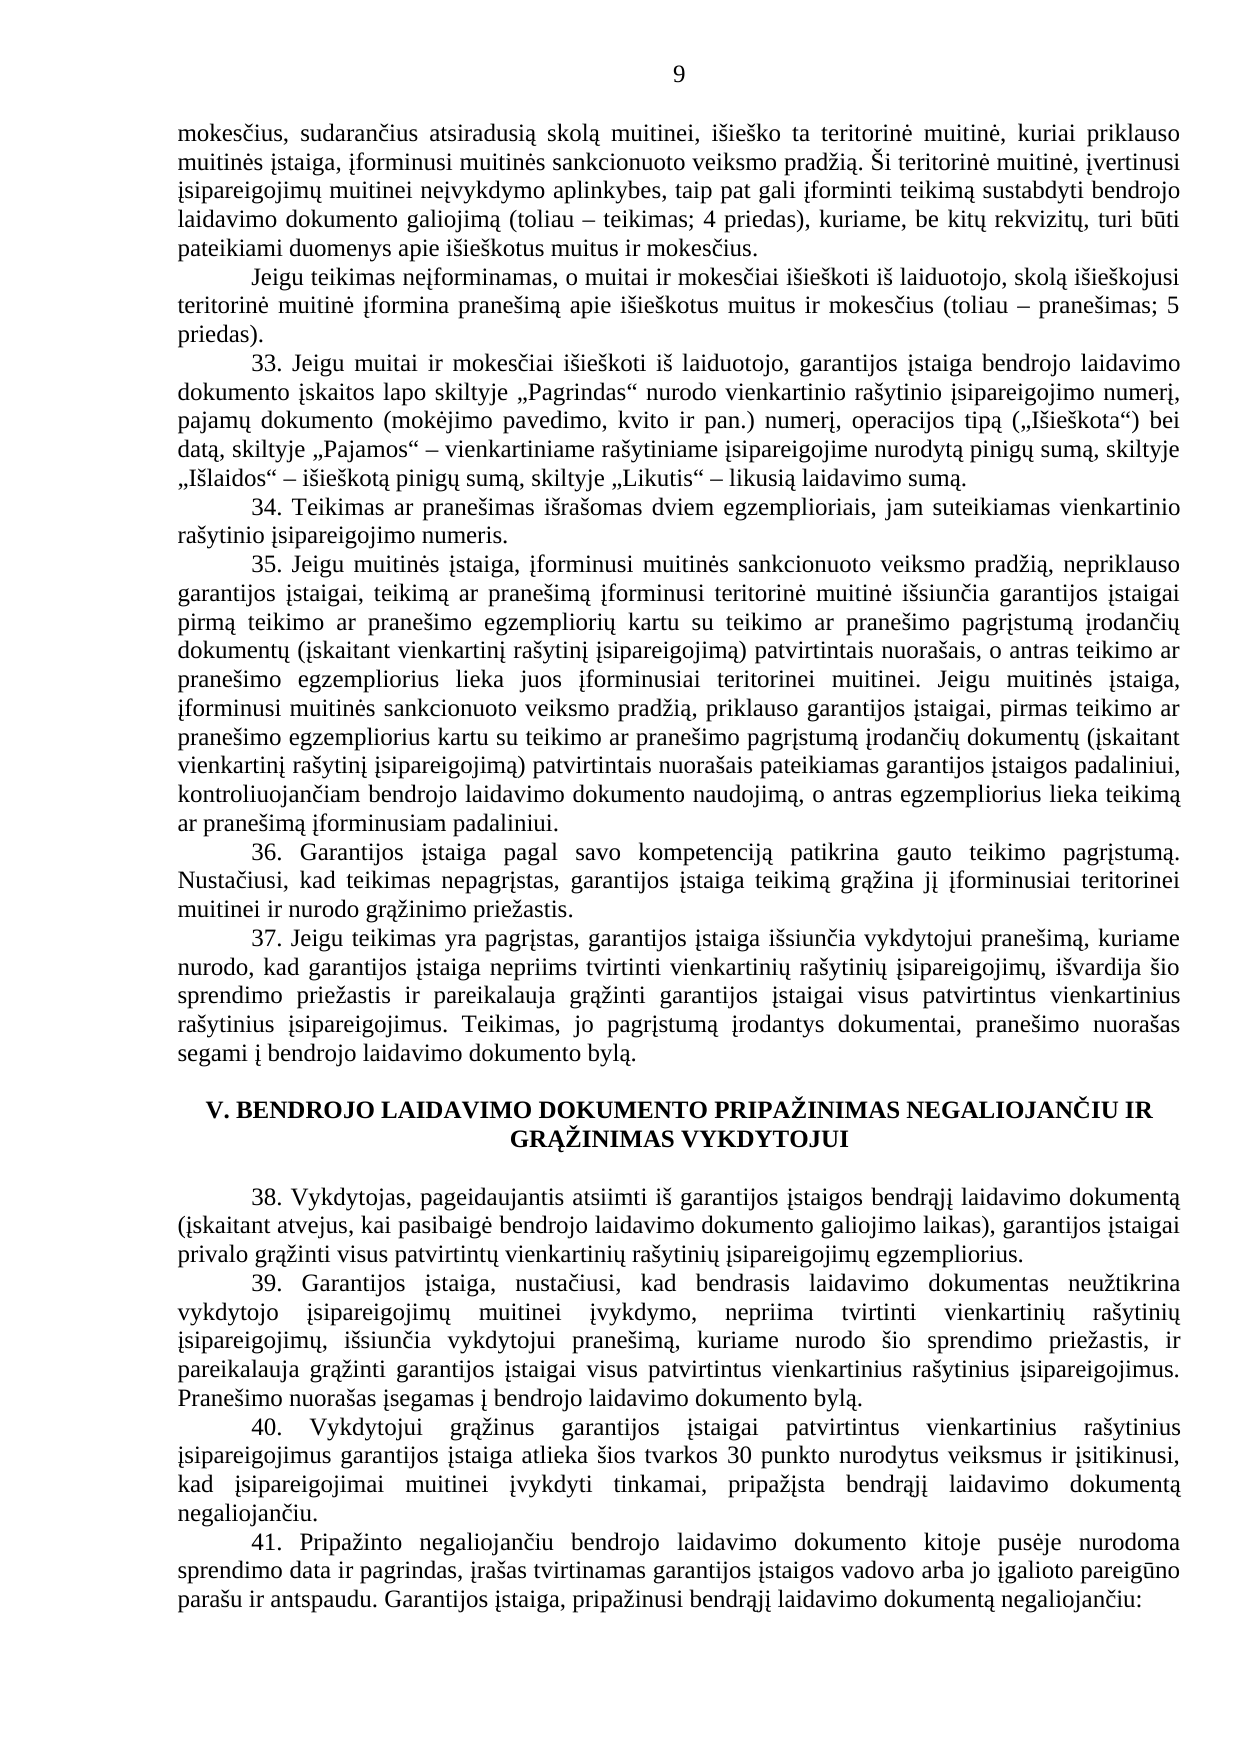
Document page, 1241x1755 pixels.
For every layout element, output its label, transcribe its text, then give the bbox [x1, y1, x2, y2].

text 38. Vykdytojas, pageidaujantis atsiimti iš garantijos įstaigos bendrąjį laidavimo dokumentą (įskaitant atvejus, kai pasibaigė bendrojo laidavimo dokumento galiojimo laikas), garantijos įstaigai privalo grąžinti visus patvirtintų vienkartinių rašytinių įsipareigojimų egzempliorius. [177, 1182, 1181, 1268]
text 33. Jeigu muitai ir mokesčiai išieškoti iš laiduotojo, garantijos įstaiga bendrojo laidavimo dokumento įskaitos lapo skiltyje „Pagrindas“ nurodo vienkartinio rašytinio įsipareigojimo numerį, pajamų dokumento (mokėjimo pavedimo, kvito ir pan.) numerį, operacijos tipą („Išieškota“) bei datą, skiltyje „Pajamos“ – vienkartiniame rašytiniame įsipareigojime nurodytą pinigų sumą, skiltyje „Išlaidos“ – išieškotą pinigų sumą, skiltyje „Likutis“ – likusią laidavimo sumą. [177, 348, 1181, 492]
text 40. Vykdytojui grąžinus garantijos įstaigai patvirtintus vienkartinius rašytinius įsipareigojimus garantijos įstaiga atlieka šios tvarkos 30 punkto nurodytus veiksmus ir įsitikinusi, kad įsipareigojimai muitinei įvykdyti tinkamai, pripažįsta bendrąjį laidavimo dokumentą negaliojančiu. [177, 1412, 1181, 1527]
text 36. Garantijos įstaiga pagal savo kompetenciją patikrina gauto teikimo pagrįstumą. Nustačiusi, kad teikimas nepagrįstas, garantijos įstaiga teikimą grąžina jį įforminusiai teritorinei muitinei ir nurodo grąžinimo priežastis. [177, 837, 1181, 923]
text 35. Jeigu muitinės įstaiga, įforminusi muitinės sankcionuoto veiksmo pradžią, nepriklauso garantijos įstaigai, teikimą ar pranešimą įforminusi teritorinė muitinė išsiunčia garantijos įstaigai pirmą teikimo ar pranešimo egzempliorių kartu su teikimo ar pranešimo pagrįstumą įrodančių dokumentų (įskaitant vienkartinį rašytinį įsipareigojimą) patvirtintais nuorašais, o antras teikimo ar pranešimo egzempliorius lieka juos įforminusiai teritorinei muitinei. Jeigu muitinės įstaiga, įforminusi muitinės sankcionuoto veiksmo pradžią, priklauso garantijos įstaigai, pirmas teikimo ar pranešimo egzempliorius kartu su teikimo ar pranešimo pagrįstumą įrodančių dokumentų (įskaitant vienkartinį rašytinį įsipareigojimą) patvirtintais nuorašais pateikiamas garantijos įstaigos padaliniui, kontroliuojančiam bendrojo laidavimo dokumento naudojimą, o antras egzempliorius lieka teikimą ar pranešimą įforminusiam padaliniui. [177, 549, 1181, 837]
text Jeigu teikimas neįforminamas, o muitai ir mokesčiai išieškoti iš laiduotojo, skolą išieškojusi teritorinė muitinė įformina pranešimą apie išieškotus muitus ir mokesčius (toliau – pranešimas; 5 priedas). [177, 262, 1181, 348]
text V. BENDROJO LAIDAVIMO DOKUMENTO PRIPAŽINIMAS NEGALIOJANČIU IR GRĄŽINIMAS VYKDYTOJUI [177, 1096, 1181, 1153]
text mokesčius, sudarančius atsiradusią skolą muitinei, išieško ta teritorinė muitinė, kuriai priklauso muitinės įstaiga, įforminusi muitinės sankcionuoto veiksmo pradžią. Ši teritorinė muitinė, įvertinusi įsipareigojimų muitinei neįvykdymo aplinkybes, taip pat gali įforminti teikimą sustabdyti bendrojo laidavimo dokumento galiojimą (toliau – teikimas; 4 priedas), kuriame, be kitų rekvizitų, turi būti pateikiami duomenys apie išieškotus muitus ir mokesčius. [177, 118, 1181, 262]
text 41. Pripažinto negaliojančiu bendrojo laidavimo dokumento kitoje pusėje nurodoma sprendimo data ir pagrindas, įrašas tvirtinamas garantijos įstaigos vadovo arba jo įgalioto pareigūno parašu ir antspaudu. Garantijos įstaiga, pripažinusi bendrąjį laidavimo dokumentą negaliojančiu: [177, 1527, 1181, 1613]
text 34. Teikimas ar pranešimas išrašomas dviem egzemplioriais, jam suteikiamas vienkartinio rašytinio įsipareigojimo numeris. [177, 492, 1181, 549]
text 39. Garantijos įstaiga, nustačiusi, kad bendrasis laidavimo dokumentas neužtikrina vykdytojo įsipareigojimų muitinei įvykdymo, nepriima tvirtinti vienkartinių rašytinių įsipareigojimų, išsiunčia vykdytojui pranešimą, kuriame nurodo šio sprendimo priežastis, ir pareikalauja grąžinti garantijos įstaigai visus patvirtintus vienkartinius rašytinius įsipareigojimus. Pranešimo nuorašas įsegamas į bendrojo laidavimo dokumento bylą. [177, 1268, 1181, 1412]
text 37. Jeigu teikimas yra pagrįstas, garantijos įstaiga išsiunčia vykdytojui pranešimą, kuriame nurodo, kad garantijos įstaiga nepriims tvirtinti vienkartinių rašytinių įsipareigojimų, išvardija šio sprendimo priežastis ir pareikalauja grąžinti garantijos įstaigai visus patvirtintus vienkartinius rašytinius įsipareigojimus. Teikimas, jo pagrįstumą įrodantys dokumentai, pranešimo nuorašas segami į bendrojo laidavimo dokumento bylą. [177, 923, 1181, 1067]
